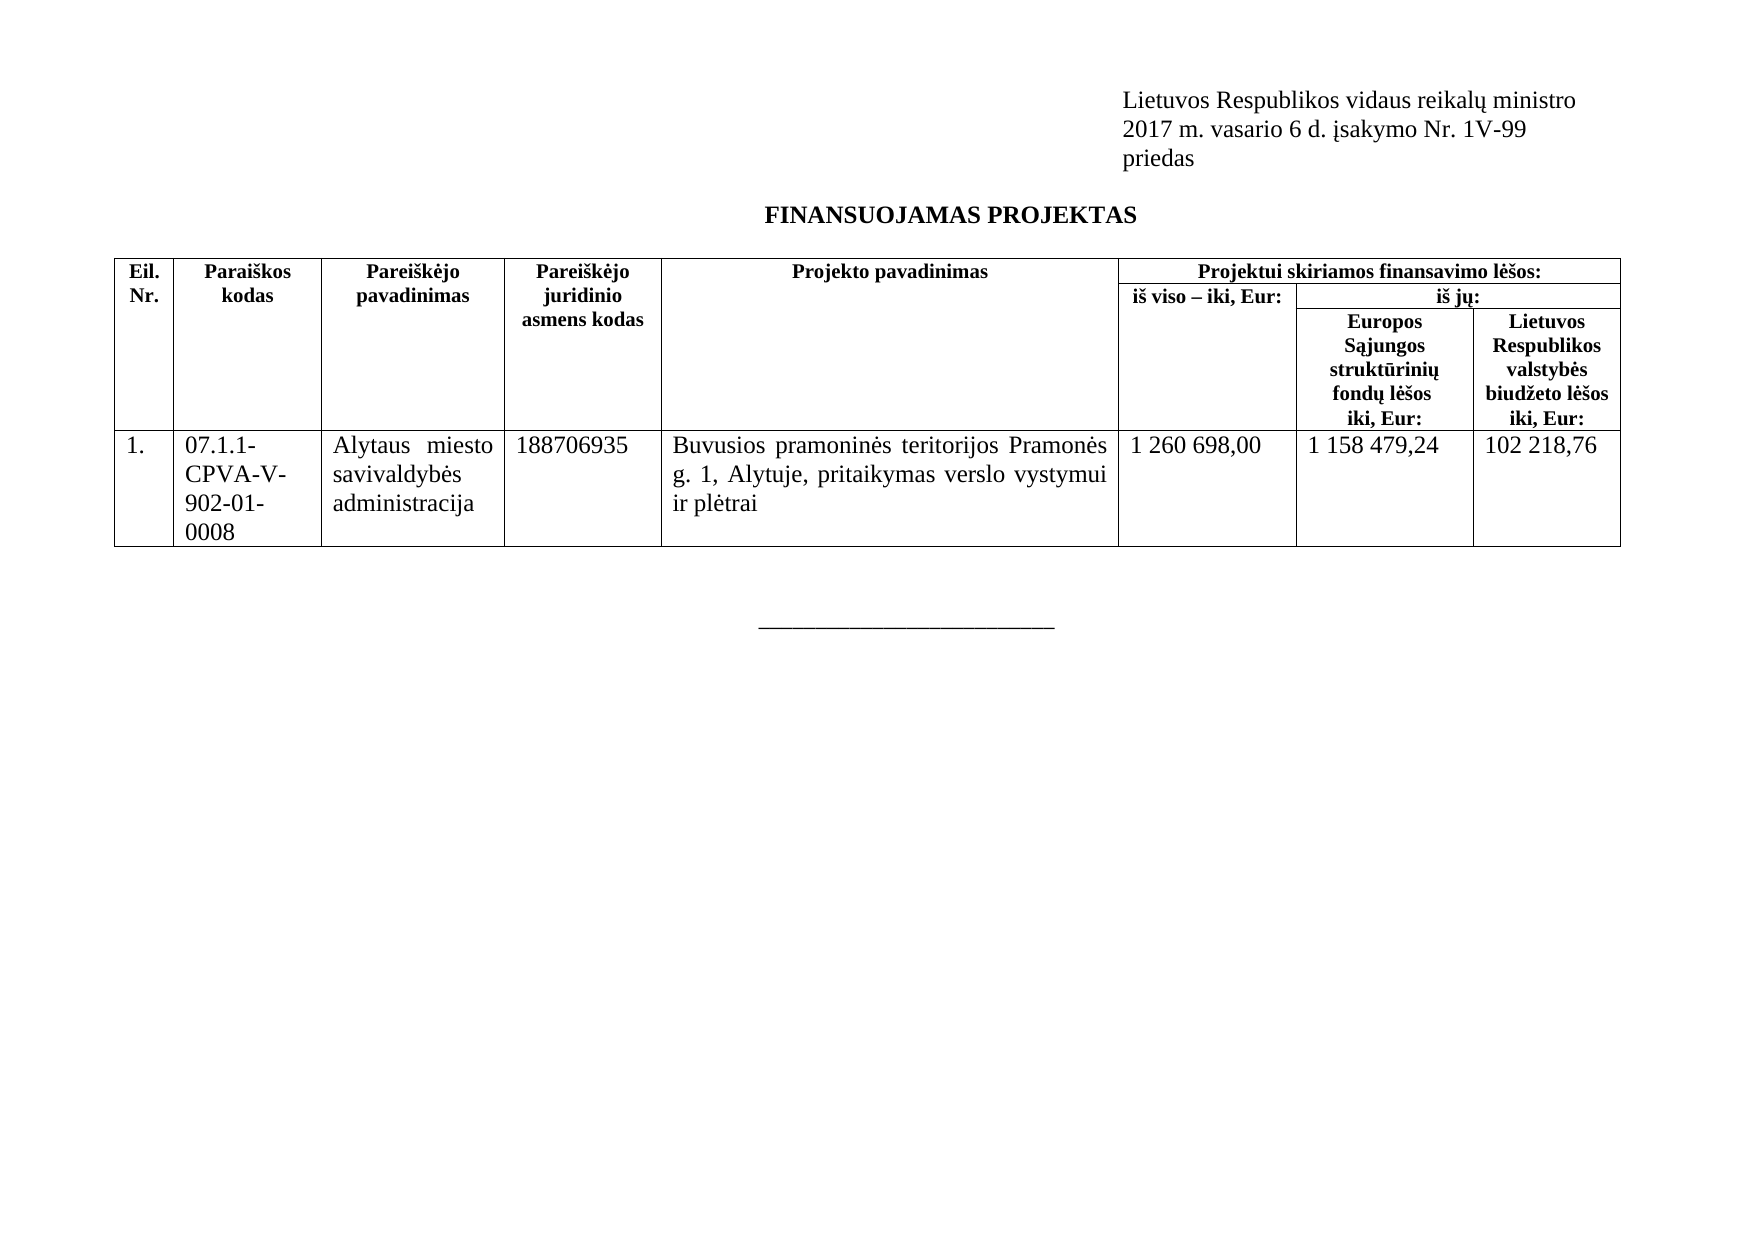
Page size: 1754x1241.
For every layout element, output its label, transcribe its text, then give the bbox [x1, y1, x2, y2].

text Lietuvos Respublikos vidaus reikalų ministro [1122, 85, 1636, 114]
text 2017 m. vasario 6 d. įsakymo Nr. 1V-99 [1122, 114, 1636, 143]
table_cell iš jų: [1297, 284, 1620, 308]
table_cell 1 158 479,24 [1297, 431, 1473, 546]
table_cell iš viso – iki, Eur: [1119, 284, 1296, 429]
text priedas [1122, 143, 1636, 172]
table_cell Lietuvos Respublikos valstybės biudžeto lėšos iki, Eur: [1474, 309, 1620, 429]
table_header Eil. Nr. [115, 259, 173, 429]
table_cell Alytaus miesto savivaldybės administracija [322, 431, 504, 546]
table_cell 07.1.1-CPVA-V-902-01-0008 [174, 431, 321, 546]
table_header Pareiškėjo pavadinimas [322, 259, 504, 429]
table_cell Buvusios pramoninės teritorijos Pramonės g. 1, Alytuje, pritaikymas verslo vystymui ir plėtrai [662, 431, 1118, 546]
table_header Projektui skiriamos finansavimo lėšos: [1119, 259, 1620, 283]
table_header Paraiškos kodas [174, 259, 321, 429]
table_cell 102 218,76 [1474, 431, 1620, 546]
text __________________________ [177, 604, 1636, 632]
table_cell 188706935 [505, 431, 661, 546]
table_cell Europos Sąjungos struktūrinių fondų lėšos iki, Eur: [1297, 309, 1473, 429]
table_header Projekto pavadinimas [662, 259, 1118, 429]
table_cell 1 260 698,00 [1119, 431, 1296, 546]
table_header Pareiškėjo juridinio asmens kodas [505, 259, 661, 429]
table_cell 1. [115, 431, 173, 546]
text FINANSUOJAMAS PROJEKTAS [177, 200, 1636, 229]
